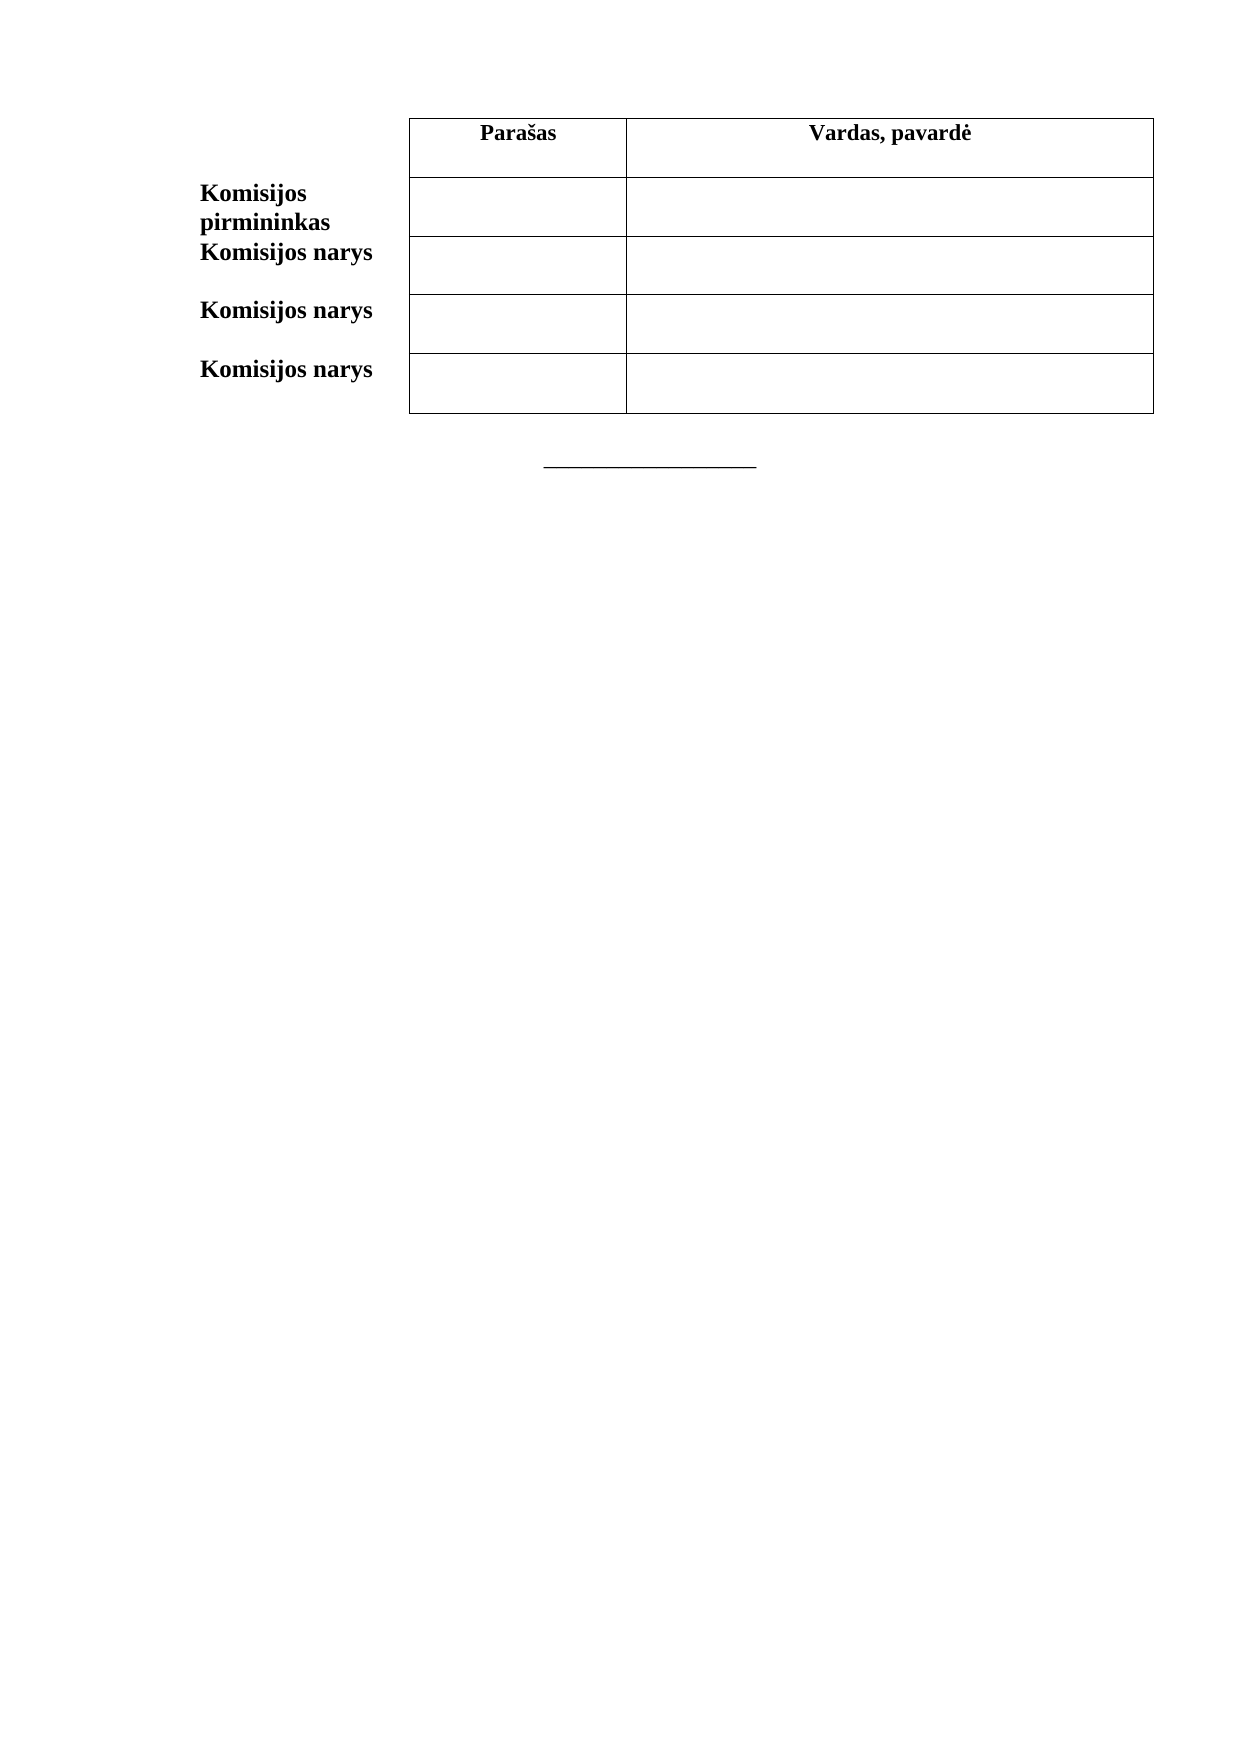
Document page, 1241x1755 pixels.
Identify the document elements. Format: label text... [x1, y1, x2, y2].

table_cell [410, 354, 626, 412]
table_cell Komisijos narys [189, 294, 409, 353]
table_cell [410, 178, 626, 236]
table_cell [627, 295, 1153, 353]
table_cell Komisijos narys [189, 353, 409, 412]
table_header Vardas, pavardė [627, 119, 1153, 177]
table_cell Komisijos narys [189, 236, 409, 294]
table_cell [627, 178, 1153, 236]
table_cell [627, 237, 1153, 294]
table_header [189, 118, 409, 177]
table_header Parašas [410, 119, 626, 177]
text _________________ [177, 442, 1122, 471]
table_cell [410, 295, 626, 353]
table_cell [627, 354, 1153, 412]
table_cell [410, 237, 626, 294]
table_cell Komisijos pirmininkas [189, 177, 409, 236]
